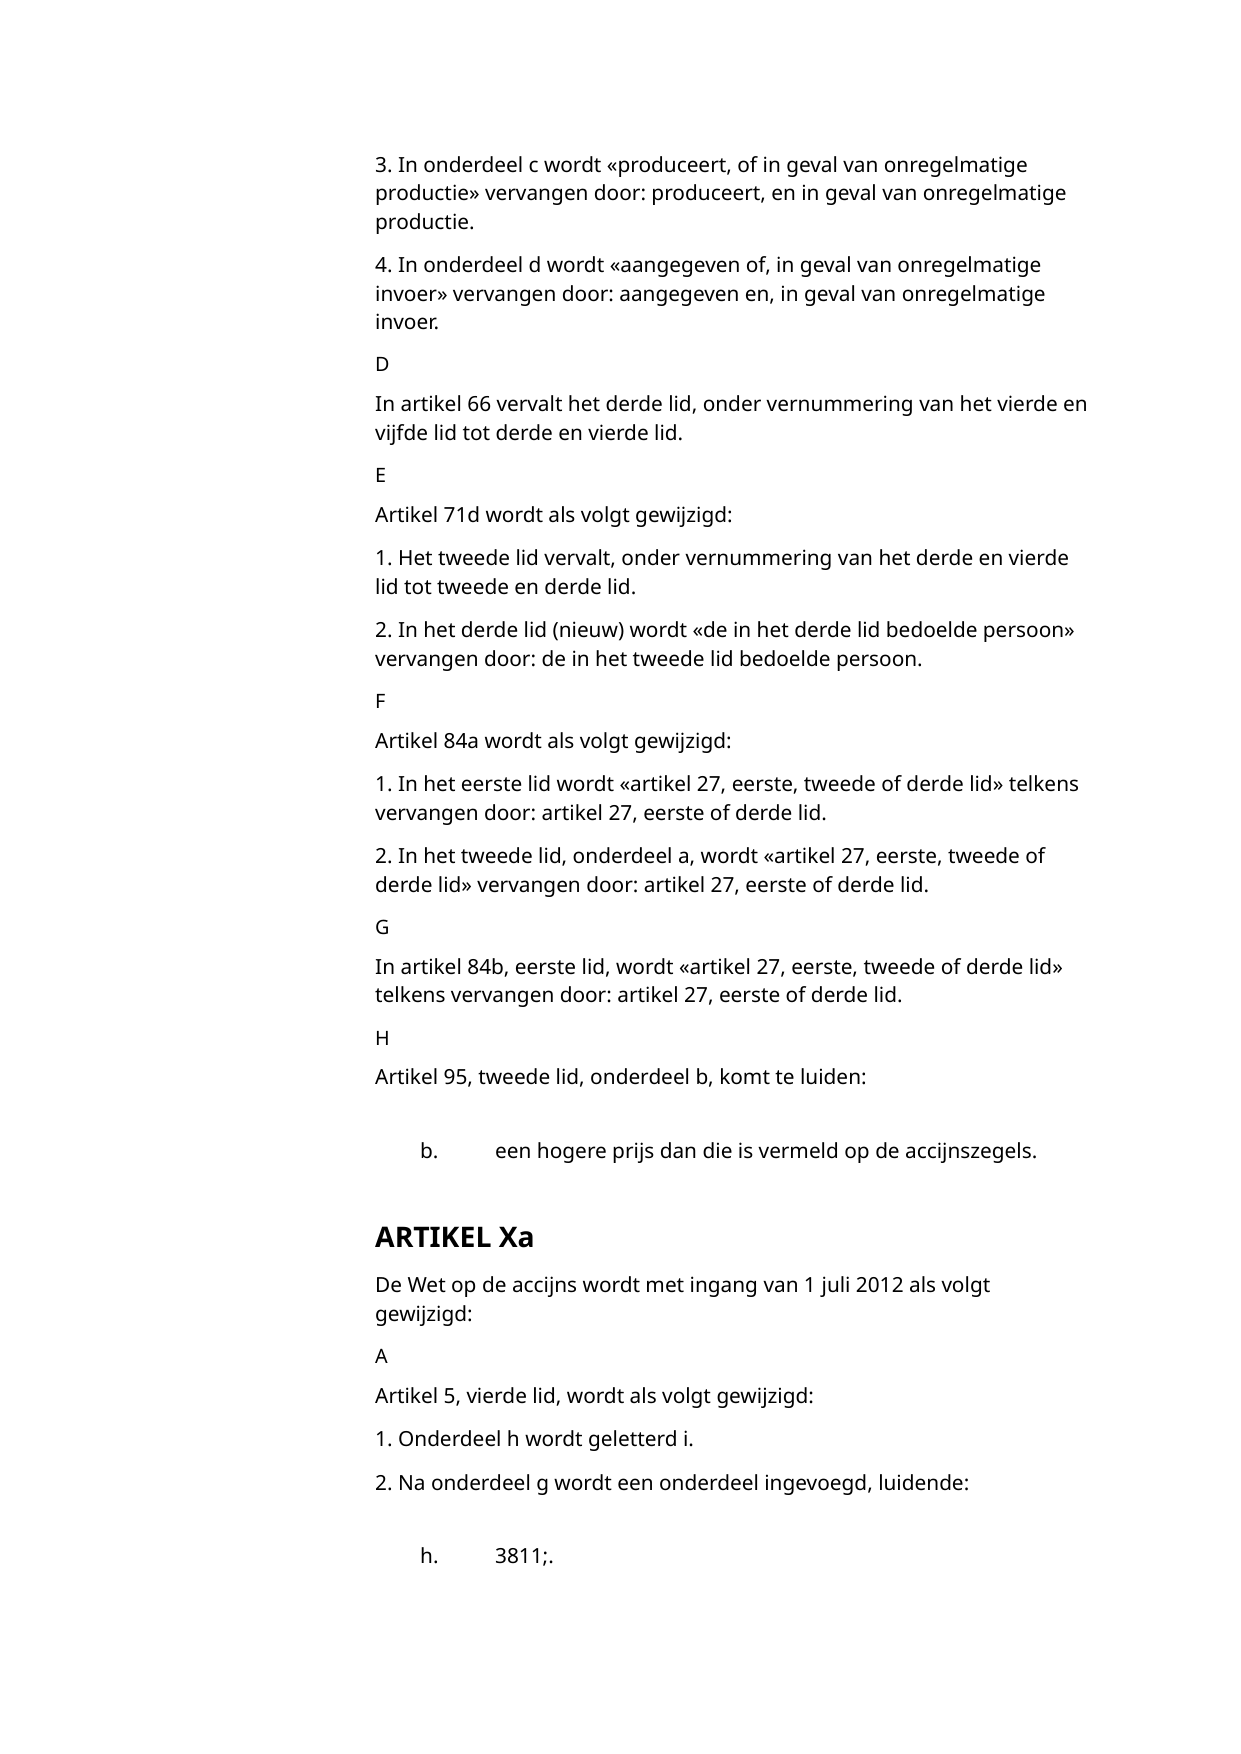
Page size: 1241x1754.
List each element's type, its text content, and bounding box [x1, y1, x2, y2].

subtitle ARTIKEL Xa [375, 1217, 1090, 1256]
text Artikel 84a wordt als volgt gewijzigd: [375, 726, 1090, 754]
text F [375, 687, 1090, 714]
text Artikel 71d wordt als volgt gewijzigd: [375, 500, 1090, 528]
text Artikel 5, vierde lid, wordt als volgt gewijzigd: [375, 1381, 1090, 1409]
text In artikel 66 vervalt het derde lid, onder vernummering van het vierde en vijfde lid tot derde en vierde lid. [375, 389, 1090, 446]
text In artikel 84b, eerste lid, wordt «artikel 27, eerste, tweede of derde lid» telkens vervangen door: artikel 27, eerste of derde lid. [375, 952, 1090, 1009]
text 1. Onderdeel h wordt geletterd i. [375, 1424, 1090, 1453]
text D [375, 351, 1090, 378]
text E [375, 461, 1090, 488]
text 1. In het eerste lid wordt «artikel 27, eerste, tweede of derde lid» telkens vervangen door: artikel 27, eerste of derde lid. [375, 769, 1090, 826]
text H [375, 1024, 1090, 1051]
text G [375, 913, 1090, 940]
text 2. In het tweede lid, onderdeel a, wordt «artikel 27, eerste, tweede of derde lid» vervangen door: artikel 27, eerste of derde lid. [375, 841, 1090, 898]
text 1. Het tweede lid vervalt, onder vernummering van het derde en vierde lid tot tweede en derde lid. [375, 543, 1090, 600]
text 3. In onderdeel c wordt «produceert, of in geval van onregelmatige productie» vervangen door: produceert, en in geval van onregelmatige productie. [375, 150, 1090, 235]
text 2. Na onderdeel g wordt een onderdeel ingevoegd, luidende: [375, 1468, 1090, 1496]
text 4. In onderdeel d wordt «aangegeven of, in geval van onregelmatige invoer» vervangen door: aangegeven en, in geval van onregelmatige invoer. [375, 250, 1090, 336]
text Artikel 95, tweede lid, onderdeel b, komt te luiden: [375, 1062, 1090, 1091]
list een hogere prijs dan die is vermeld op de accijnszegels. [420, 1136, 1090, 1164]
text De Wet op de accijns wordt met ingang van 1 juli 2012 als volgt gewijzigd: [375, 1271, 1090, 1327]
text 2. In het derde lid (nieuw) wordt «de in het derde lid bedoelde persoon» vervangen door: de in het tweede lid bedoelde persoon. [375, 615, 1090, 672]
text A [375, 1342, 1090, 1369]
list 3811;. [420, 1541, 1090, 1570]
